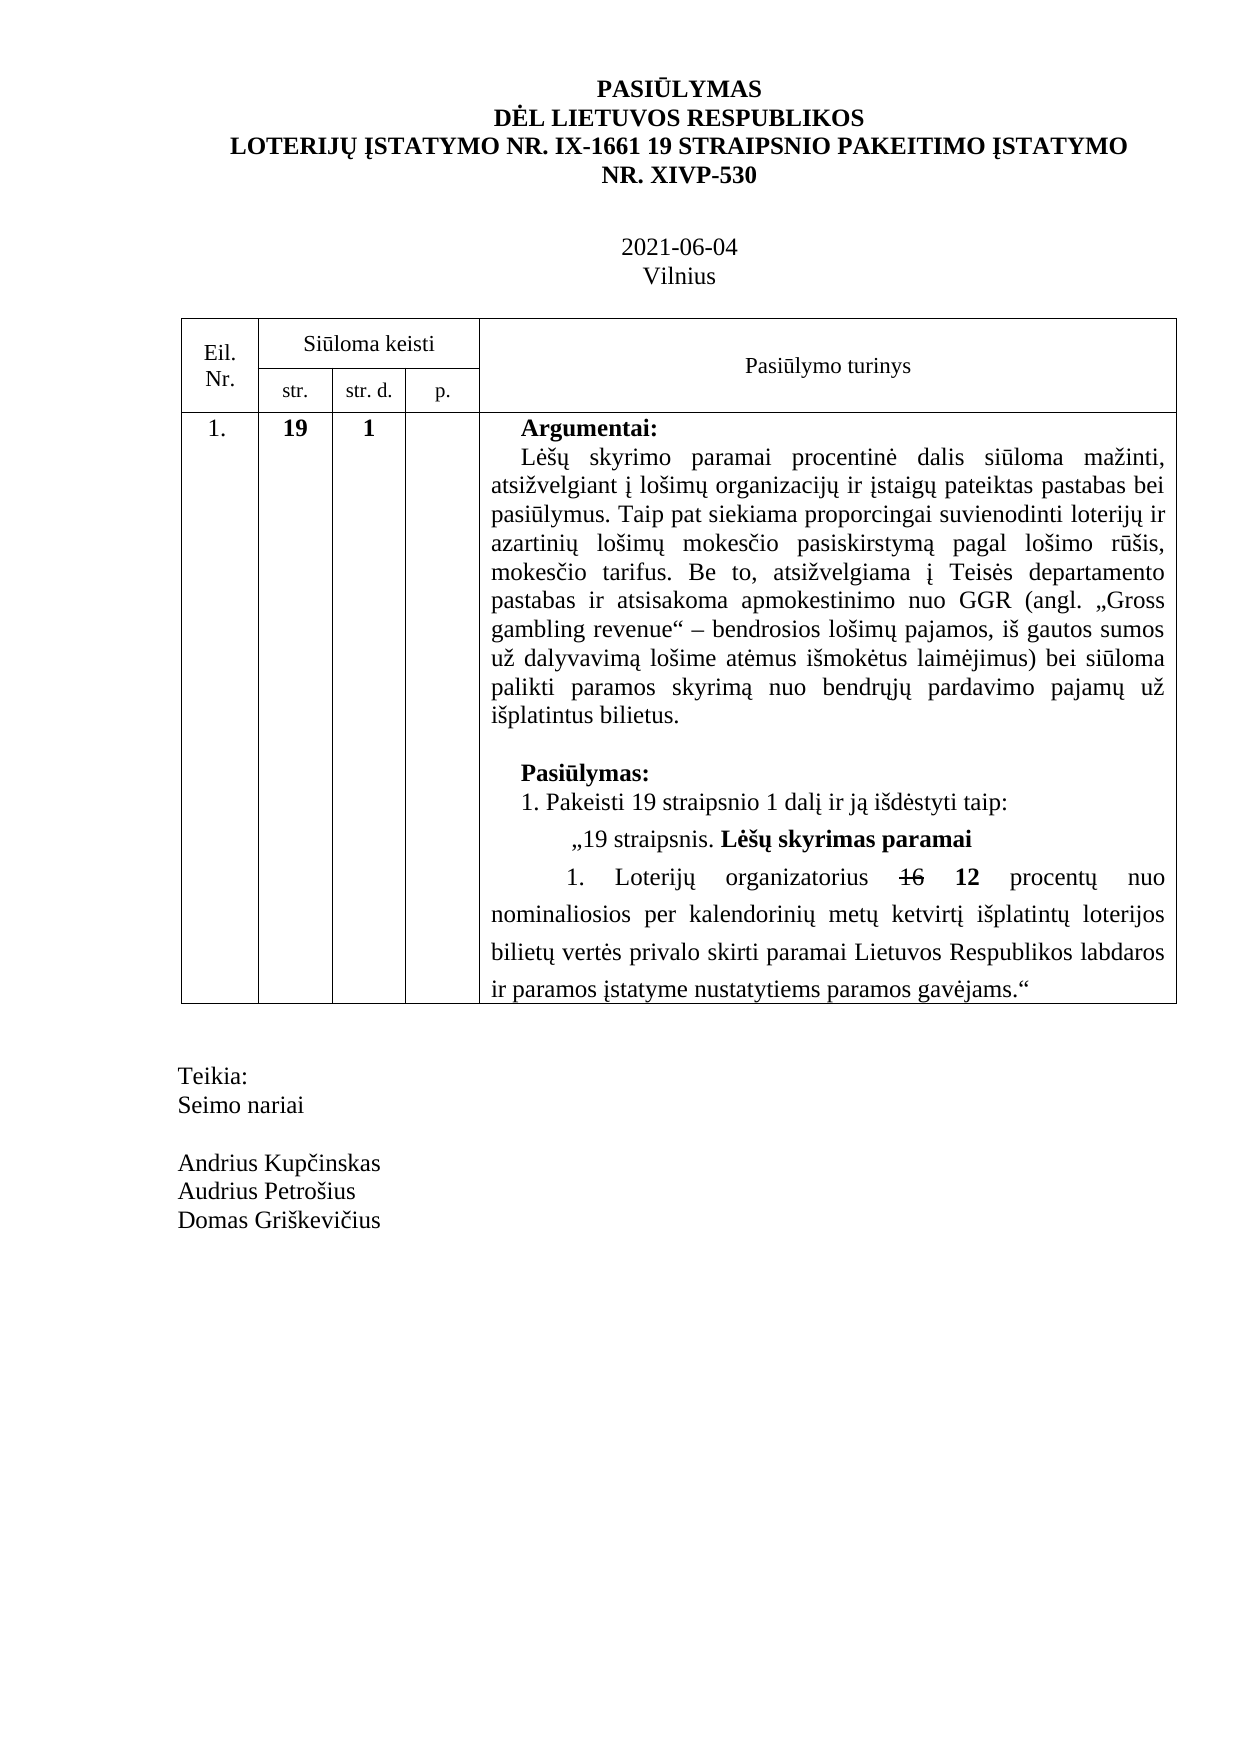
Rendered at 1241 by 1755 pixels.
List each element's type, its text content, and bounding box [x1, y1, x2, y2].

text Andrius Kupčinskas [177, 1148, 1181, 1176]
text Seimo nariai [177, 1090, 1181, 1119]
table_cell Argumentai: Lėšų skyrimo paramai procentinė dalis siūloma mažinti, atsižvelgiant į lošimų organizacijų ir įstaigų pateiktas pastabas bei pasiūlymus. Taip pat siekiama proporcingai suvienodinti loterijų ir azartinių lošimų mokesčio pasiskirstymą pagal lošimo rūšis, mokesčio tarifus. Be to, atsižvelgiama į Teisės departamento pastabas ir atsisakoma apmokestinimo nuo GGR (angl. „Gross gambling revenue“ – bendrosios lošimų pajamos, iš gautos sumos už dalyvavimą lošime atėmus išmokėtus laimėjimus) bei siūloma palikti paramos skyrimą nuo bendrųjų pardavimo pajamų už išplatintus bilietus. Pasiūlymas: 1. Pakeisti 19 straipsnio 1 dalį ir ją išdėstyti taip: „19 straipsnis. Lėšų skyrimas paramai 1. Loterijų organizatorius 16 12 procentų nuo nominaliosios per kalendorinių metų ketvirtį išplatintų loterijos bilietų vertės privalo skirti paramai Lietuvos Respublikos labdaros ir paramos įstatyme nustatytiems paramos gavėjams.“ [480, 413, 1176, 1003]
table_header Siūloma keisti [259, 319, 479, 367]
table_cell p. [406, 369, 479, 412]
table_cell 19 [259, 413, 332, 1003]
table_header Pasiūlymo turinys [480, 319, 1176, 412]
text NR. XIVP-530 [177, 160, 1181, 189]
table_header Eil. Nr. [182, 319, 258, 412]
table_cell [406, 413, 479, 1003]
text Vilnius [177, 261, 1181, 289]
table_cell 1. [182, 413, 258, 1003]
text PASIŪLYMAS [177, 74, 1181, 103]
text DĖL LIETUVOS RESPUBLIKOS [177, 103, 1181, 131]
table_cell str. [259, 369, 332, 412]
table_cell str. d. [333, 369, 405, 412]
text Teikia: [177, 1061, 1181, 1090]
text 2021-06-04 [177, 232, 1181, 261]
text Domas Griškevičius [177, 1205, 1181, 1234]
text LOTERIJŲ ĮSTATYMO NR. IX-1661 19 STRAIPSNIo PAkeitimo ĮSTATYMO [177, 131, 1181, 160]
table_cell 1 [333, 413, 405, 1003]
text Audrius Petrošius [177, 1176, 1181, 1205]
